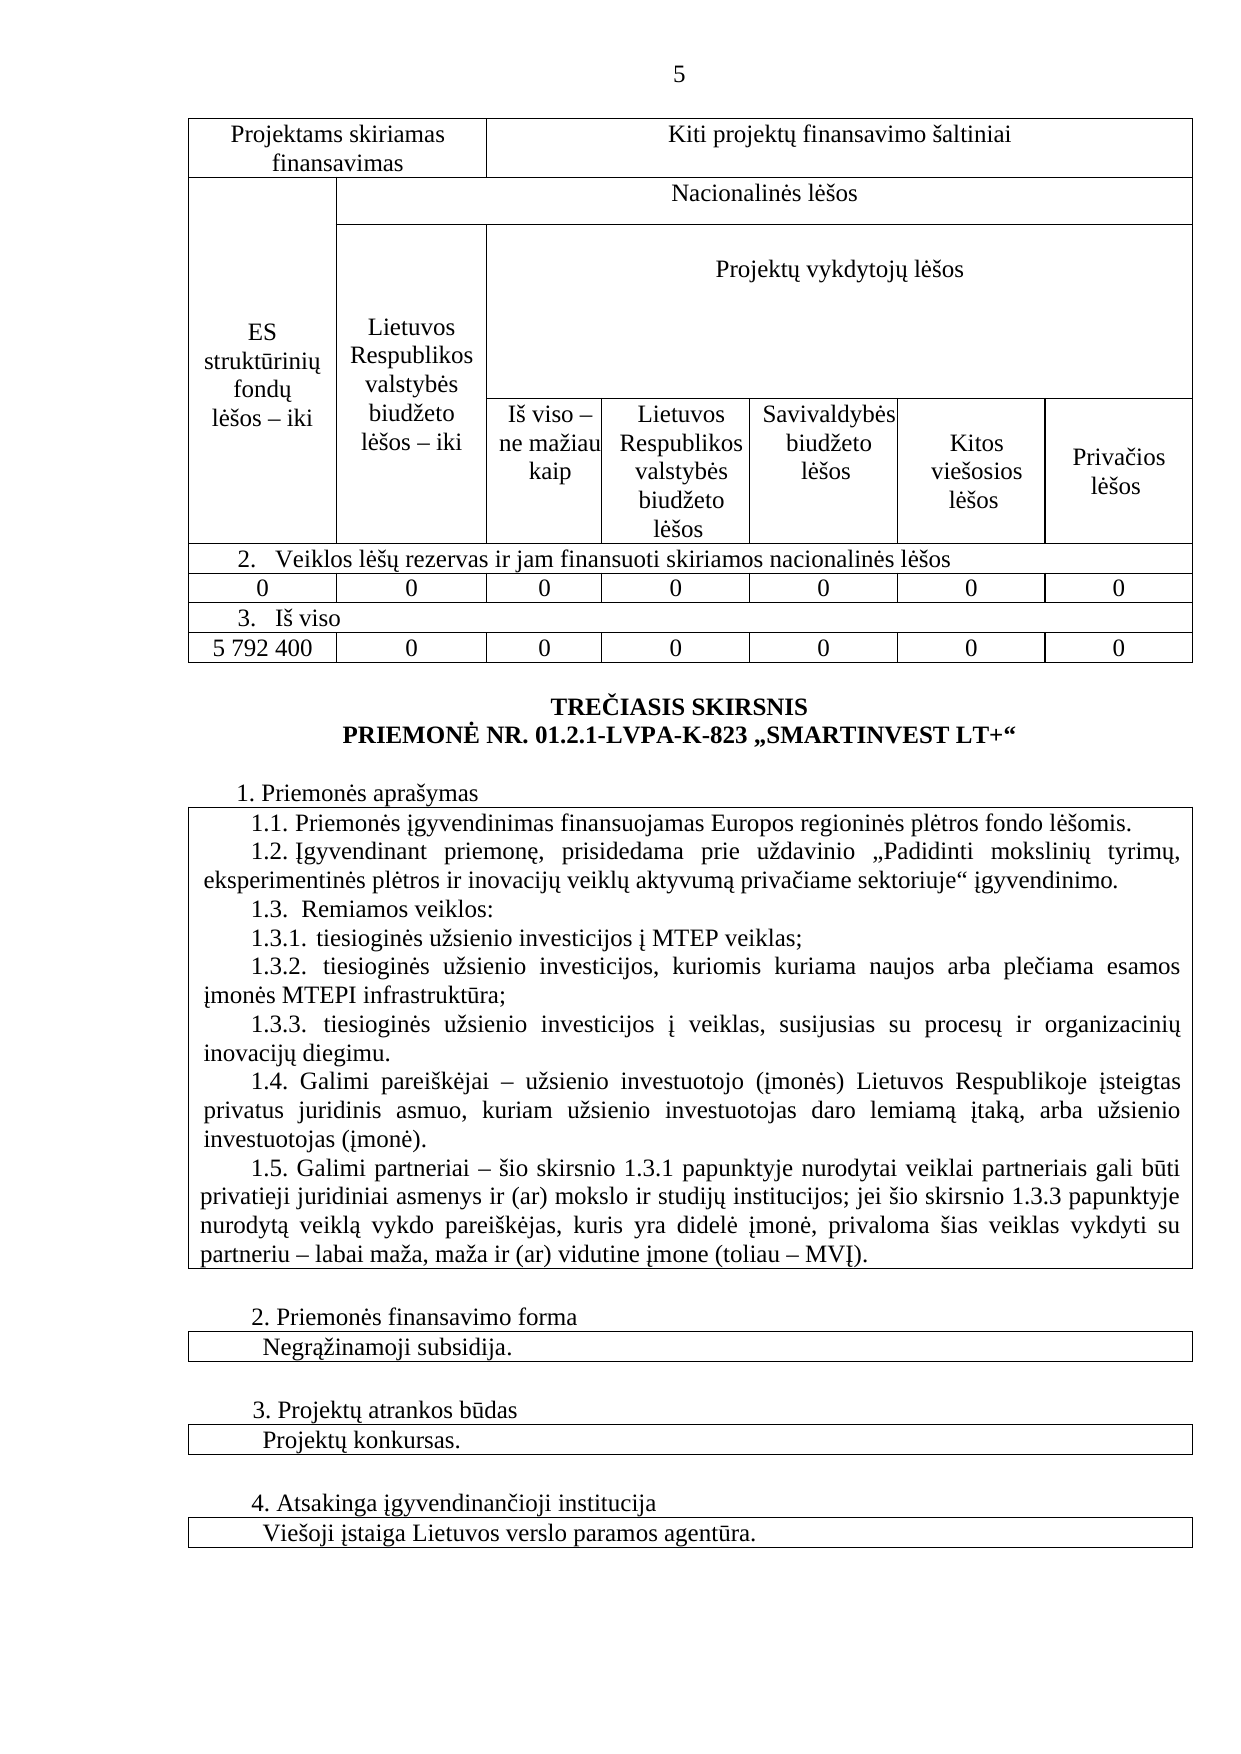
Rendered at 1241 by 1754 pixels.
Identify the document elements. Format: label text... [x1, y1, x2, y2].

table_cell 1.5. Galimi partneriai – šio skirsnio 1.3.1 papunktyje nurodytai veiklai partneriais gali būti privatieji juridiniai asmenys ir (ar) mokslo ir studijų institucijos; jei šio skirsnio 1.3.3 papunktyje nurodytą veiklą vykdo pareiškėjas, kuris yra didelė įmonė, privaloma šias veiklas vykdyti su partneriu – labai maža, maža ir (ar) vidutine įmone (toliau – MVĮ). [189, 1153, 1192, 1268]
table_cell Lietuvos Respublikos valstybės biudžeto lėšos – iki [337, 225, 486, 543]
table_cell Nacionalinės lėšos [337, 178, 1192, 224]
table_cell 0 [487, 574, 601, 602]
table_header Projektams skiriamas finansavimas [189, 119, 486, 177]
table_cell ES struktūrinių fondų lėšos – iki [189, 178, 336, 543]
table_header Negrąžinamoji subsidija. [189, 1332, 1192, 1361]
text 3. Projektų atrankos būdas [252, 1395, 1181, 1424]
table_cell 0 [750, 574, 897, 602]
table_cell Projektų vykdytojų lėšos [487, 225, 1192, 398]
table_cell 1.3. Remiamos veiklos: 1.3.1. tiesioginės užsienio investicijos į MTEP veiklas; 1.3.2. tiesioginės užsienio investicijos, kuriomis kuriama naujos arba plečiama esamos įmonės MTEPI infrastruktūra; 1.3.3. tiesioginės užsienio investicijos į veiklas, susijusias su procesų ir organizacinių inovacijų diegimu. [189, 894, 1192, 1066]
table_cell 0 [898, 633, 1044, 662]
table_header Kiti projektų finansavimo šaltiniai [487, 119, 1192, 177]
table_cell 2. Veiklos lėšų rezervas ir jam finansuoti skiriamos nacionalinės lėšos [189, 544, 1192, 572]
table_cell 0 [898, 574, 1044, 602]
table_cell 0 [750, 633, 897, 662]
table_cell 0 [1046, 574, 1192, 602]
text 4. Atsakinga įgyvendinančioji institucija [177, 1488, 1181, 1517]
table_cell 0 [1046, 633, 1192, 662]
table_cell 5 792 400 [189, 633, 336, 662]
table_cell Savivaldybės biudžeto lėšos [750, 399, 897, 543]
table_header Viešoji įstaiga Lietuvos verslo paramos agentūra. [189, 1518, 1192, 1547]
table_cell 0 [337, 574, 486, 602]
table_header 1.1. Priemonės įgyvendinimas finansuojamas Europos regioninės plėtros fondo lėšomis. [189, 808, 1192, 836]
table_cell 1.4. Galimi pareiškėjai – užsienio investuotojo (įmonės) Lietuvos Respublikoje įsteigtas privatus juridinis asmuo, kuriam užsienio investuotojas daro lemiamą įtaką, arba užsienio investuotojas (įmonė). [189, 1066, 1192, 1153]
table_cell Privačios lėšos [1046, 399, 1192, 543]
table_cell Iš viso – ne mažiau kaip [487, 399, 601, 543]
table_cell 0 [189, 574, 336, 602]
table_cell 0 [602, 574, 749, 602]
table_cell 0 [337, 633, 486, 662]
text PRIEMONĖ NR. 01.2.1-LVPA-K-823 „SMARTINVEST LT+“ [177, 720, 1181, 749]
table_cell 0 [487, 633, 601, 662]
table_header Projektų konkursas. [189, 1425, 1192, 1454]
table_cell 0 [602, 633, 749, 662]
table_cell Kitos viešosios lėšos [898, 399, 1044, 543]
table_cell 1.2. Įgyvendinant priemonę, prisidedama prie uždavinio „Padidinti mokslinių tyrimų, eksperimentinės plėtros ir inovacijų veiklų aktyvumą privačiame sektoriuje“ įgyvendinimo. [189, 836, 1192, 894]
text trečiasis skirsnis [177, 692, 1181, 720]
text 2. Priemonės finansavimo forma [251, 1302, 1181, 1331]
text 1. Priemonės aprašymas [177, 778, 1181, 807]
table_cell 3. Iš viso [189, 603, 1192, 632]
table_cell Lietuvos Respublikos valstybės biudžeto lėšos [602, 399, 749, 543]
